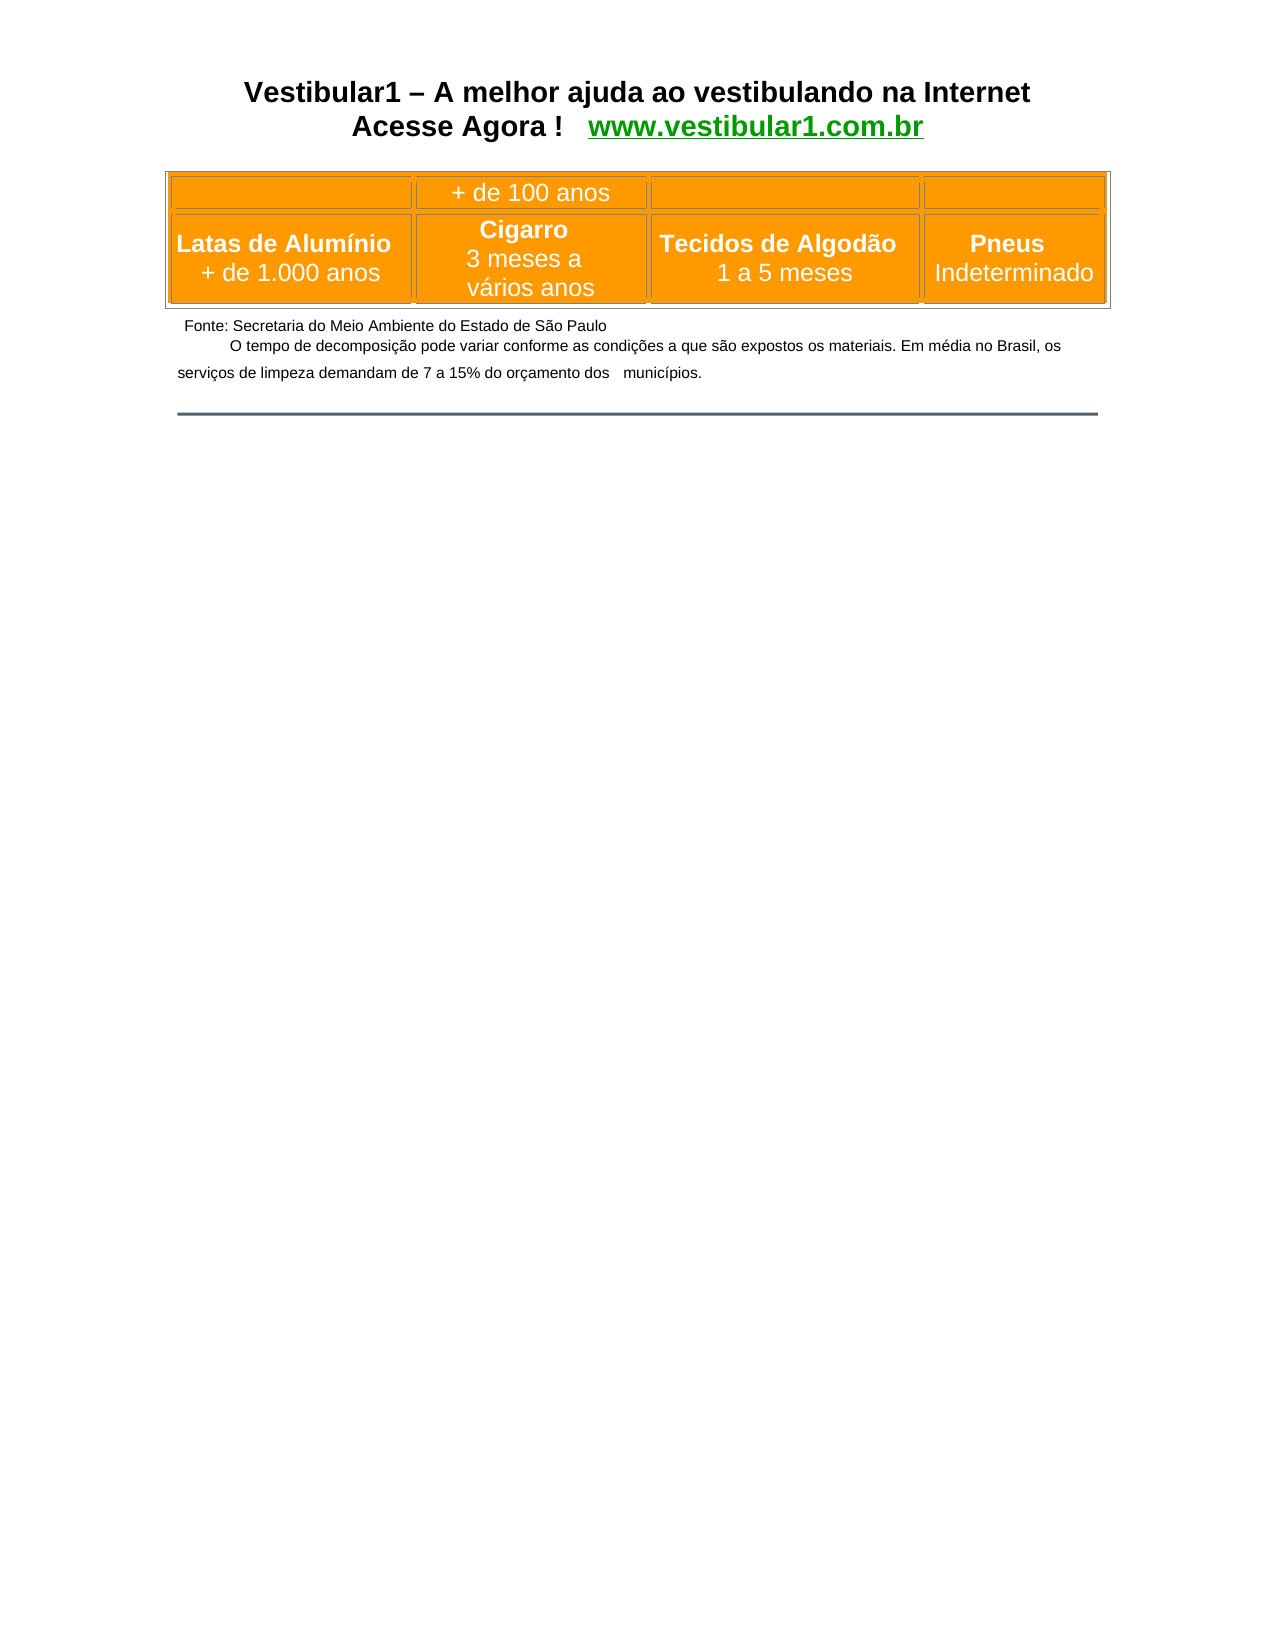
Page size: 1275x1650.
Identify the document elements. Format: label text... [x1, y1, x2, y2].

text Fonte: Secretaria do Meio Ambiente do Estado de São Paulo O tempo de decomposição pode variar conforme as condições a que são expostos os materiais. Em média no Brasil, os serviços de limpeza demandam de 7 a 15% do orçamento dos municípios. [177, 309, 1098, 412]
table_cell + de 100 anos [413, 172, 648, 208]
table_cell [921, 172, 1107, 208]
table_cell [648, 172, 921, 208]
table_cell [168, 172, 413, 208]
table_cell Cigarro 3 meses a vários anos [413, 208, 648, 303]
table_cell Latas de Alumínio + de 1.000 anos [168, 208, 413, 303]
table_cell Pneus Indeterminado [921, 208, 1107, 303]
table_cell Tecidos de Algodão 1 a 5 meses [648, 208, 921, 303]
